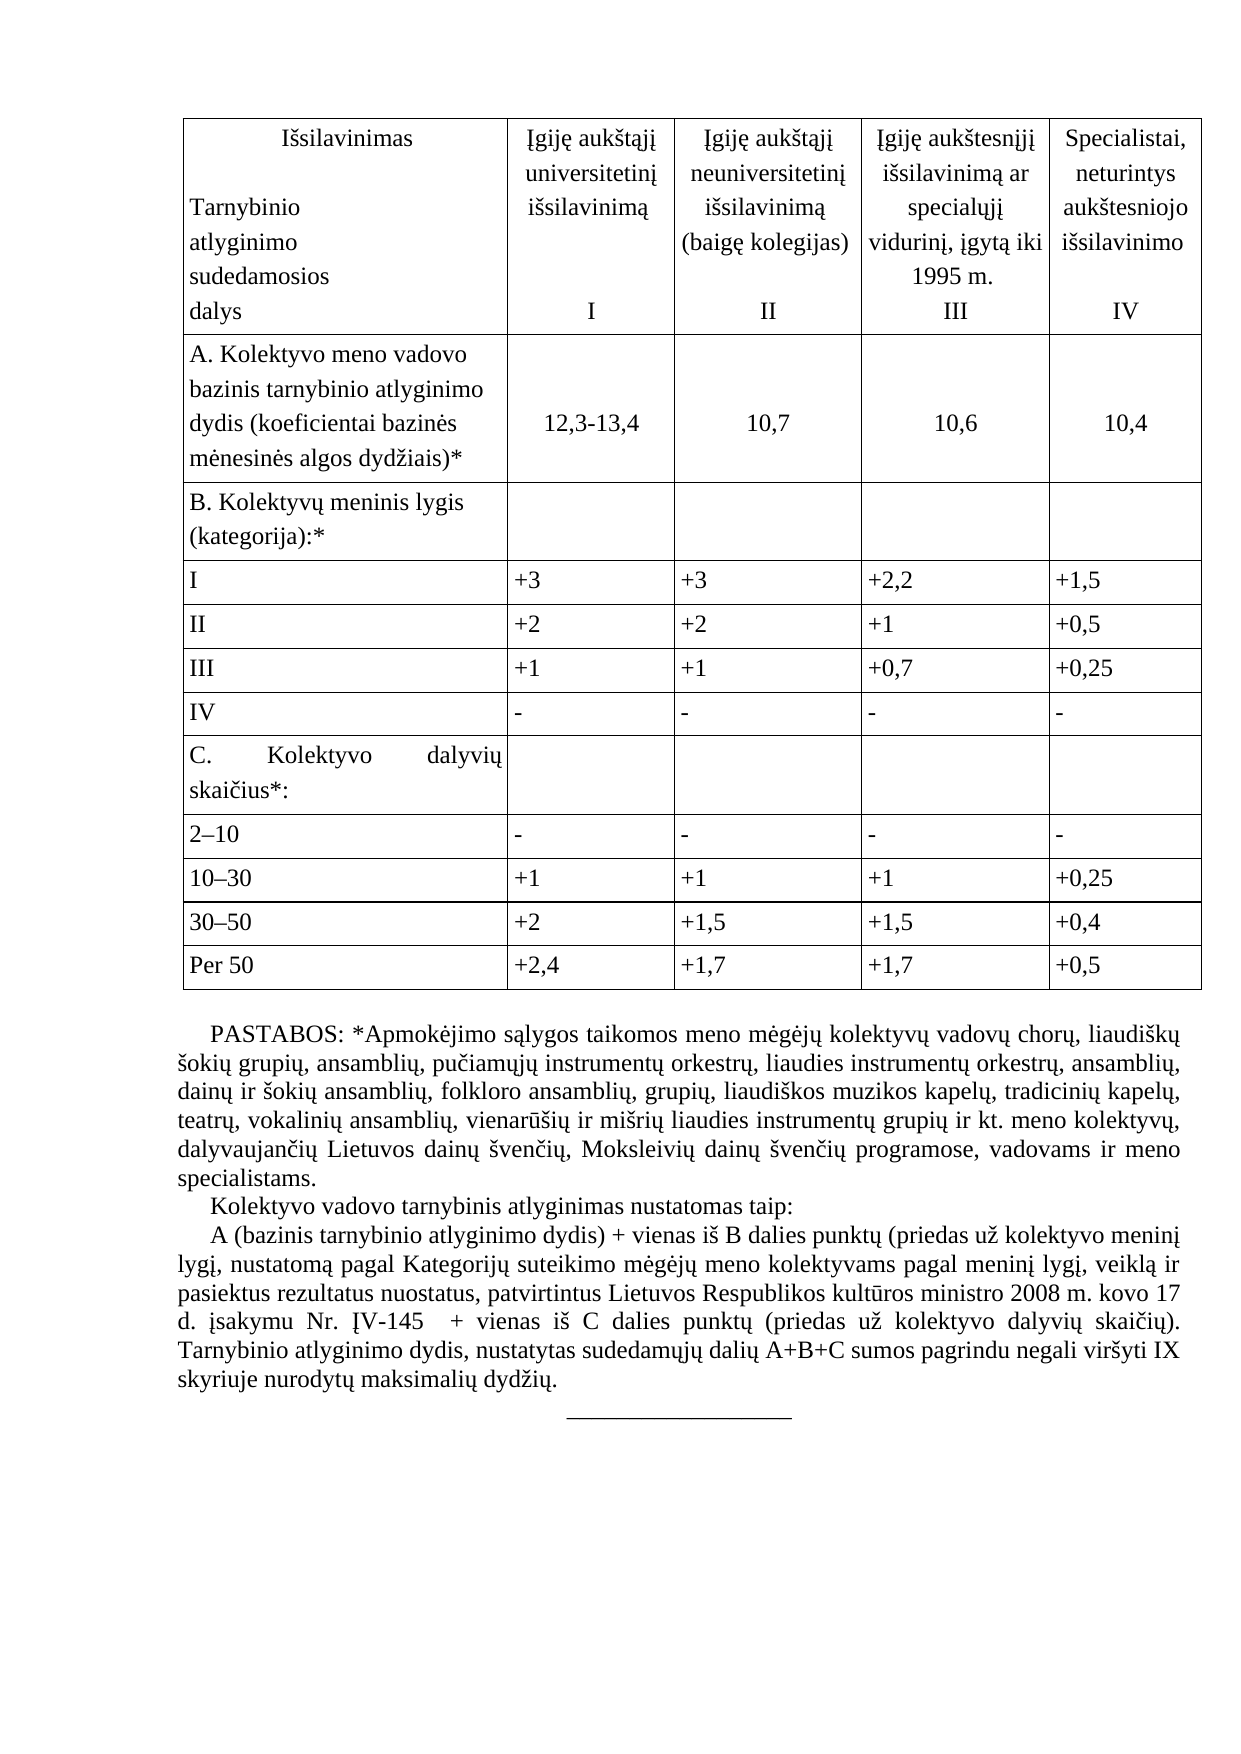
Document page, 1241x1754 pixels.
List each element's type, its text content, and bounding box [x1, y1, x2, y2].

table_cell +1,5 [862, 903, 1049, 945]
table_cell +1,5 [675, 903, 861, 945]
table_cell III [184, 649, 507, 692]
table_cell [1050, 736, 1201, 814]
table_cell +0,5 [1050, 946, 1201, 989]
table_cell A. Kolektyvo meno vadovo bazinis tarnybinio atlyginimo dydis (koeficientai bazinės mėnesinės algos dydžiais)* [184, 335, 507, 482]
table_cell +0,25 [1050, 859, 1201, 901]
table_cell [862, 736, 1049, 814]
table_header Įgiję aukštesnįjį išsilavinimą ar specialųjį vidurinį, įgytą iki 1995 m. III [862, 119, 1049, 334]
table_cell 10–30 [184, 859, 507, 901]
table_cell - [508, 815, 674, 858]
table_cell +2,4 [508, 946, 674, 989]
table_cell 10,4 [1050, 335, 1201, 482]
table_cell IV [184, 693, 507, 735]
table_cell +0,5 [1050, 605, 1201, 648]
table_cell - [1050, 693, 1201, 735]
table_cell +2 [508, 903, 674, 945]
table_cell 10,6 [862, 335, 1049, 482]
table_cell [862, 483, 1049, 560]
text __________________ [177, 1393, 1181, 1421]
table_cell - [508, 693, 674, 735]
table_cell - [675, 815, 861, 858]
table_cell C. Kolektyvo dalyvių skaičius*: [184, 736, 507, 814]
table_cell B. Kolektyvų meninis lygis (kategorija):* [184, 483, 507, 560]
table_cell I [184, 561, 507, 604]
table_cell +0,4 [1050, 903, 1201, 945]
table_cell [508, 483, 674, 560]
table_cell +1,5 [1050, 561, 1201, 604]
table_cell - [862, 815, 1049, 858]
table_header Įgiję aukštąjį neuniversitetinį išsilavinimą (baigę kolegijas) II [675, 119, 861, 334]
table_cell +1 [508, 859, 674, 901]
text A (bazinis tarnybinio atlyginimo dydis) + vienas iš B dalies punktų (priedas už kolektyvo meninį lygį, nustatomą pagal Kategorijų suteikimo mėgėjų meno kolektyvams pagal meninį lygį, veiklą ir pasiektus rezultatus nuostatus, patvirtintus Lietuvos Respublikos kultūros ministro 2008 m. kovo 17 d. įsakymu Nr. ĮV-145 „Dėl Kategorijų suteikimo mėgėjų meno kolektyvams pagal meninį lygį, veiklą ir pasiektus rezultatus nuostatų patvirtinimo“ + vienas iš C dalies punktų (priedas už kolektyvo dalyvių skaičių). Tarnybinio atlyginimo dydis, nustatytas sudedamųjų dalių A+B+C sumos pagrindu negali viršyti IX skyriuje nurodytų maksimalių dydžių. [177, 1220, 1181, 1393]
table_header Specialistai, neturintys aukštesniojo išsilavinimo IV [1050, 119, 1201, 334]
table_cell 10,7 [675, 335, 861, 482]
table_cell [675, 736, 861, 814]
text PASTABOS: *Apmokėjimo sąlygos taikomos meno mėgėjų kolektyvų vadovų chorų, liaudiškų šokių grupių, ansamblių, pučiamųjų instrumentų orkestrų, liaudies instrumentų orkestrų, ansamblių, dainų ir šokių ansamblių, folkloro ansamblių, grupių, liaudiškos muzikos kapelų, tradicinių kapelų, teatrų, vokalinių ansamblių, vienarūšių ir mišrių liaudies instrumentų grupių ir kt. meno kolektyvų, dalyvaujančių Lietuvos dainų švenčių, Moksleivių dainų švenčių programose, vadovams ir meno specialistams. [177, 1019, 1181, 1191]
table_cell +1,7 [862, 946, 1049, 989]
table_cell +1 [862, 605, 1049, 648]
table_cell +0,25 [1050, 649, 1201, 692]
table_cell Per 50 [184, 946, 507, 989]
table_cell +1,7 [675, 946, 861, 989]
table_cell 2–10 [184, 815, 507, 858]
table_cell +3 [675, 561, 861, 604]
table_cell +1 [508, 649, 674, 692]
table_cell +2 [508, 605, 674, 648]
text Kolektyvo vadovo tarnybinis atlyginimas nustatomas taip: [177, 1191, 1181, 1220]
table_cell - [675, 693, 861, 735]
table_cell - [1050, 815, 1201, 858]
table_cell +1 [862, 859, 1049, 901]
table_header Įgiję aukštąjį universitetinį išsilavinimą I [508, 119, 674, 334]
table_cell +1 [675, 649, 861, 692]
table_cell [1050, 483, 1201, 560]
table_cell +0,7 [862, 649, 1049, 692]
table_cell +1 [675, 859, 861, 901]
table_cell 30–50 [184, 903, 507, 945]
table_cell - [862, 693, 1049, 735]
table_cell II [184, 605, 507, 648]
table_cell +3 [508, 561, 674, 604]
table_cell [675, 483, 861, 560]
table_cell [508, 736, 674, 814]
table_cell +2 [675, 605, 861, 648]
table_header Išsilavinimas Tarnybinio atlyginimo sudedamosios dalys [184, 119, 507, 334]
table_cell 12,3-13,4 [508, 335, 674, 482]
table_cell +2,2 [862, 561, 1049, 604]
